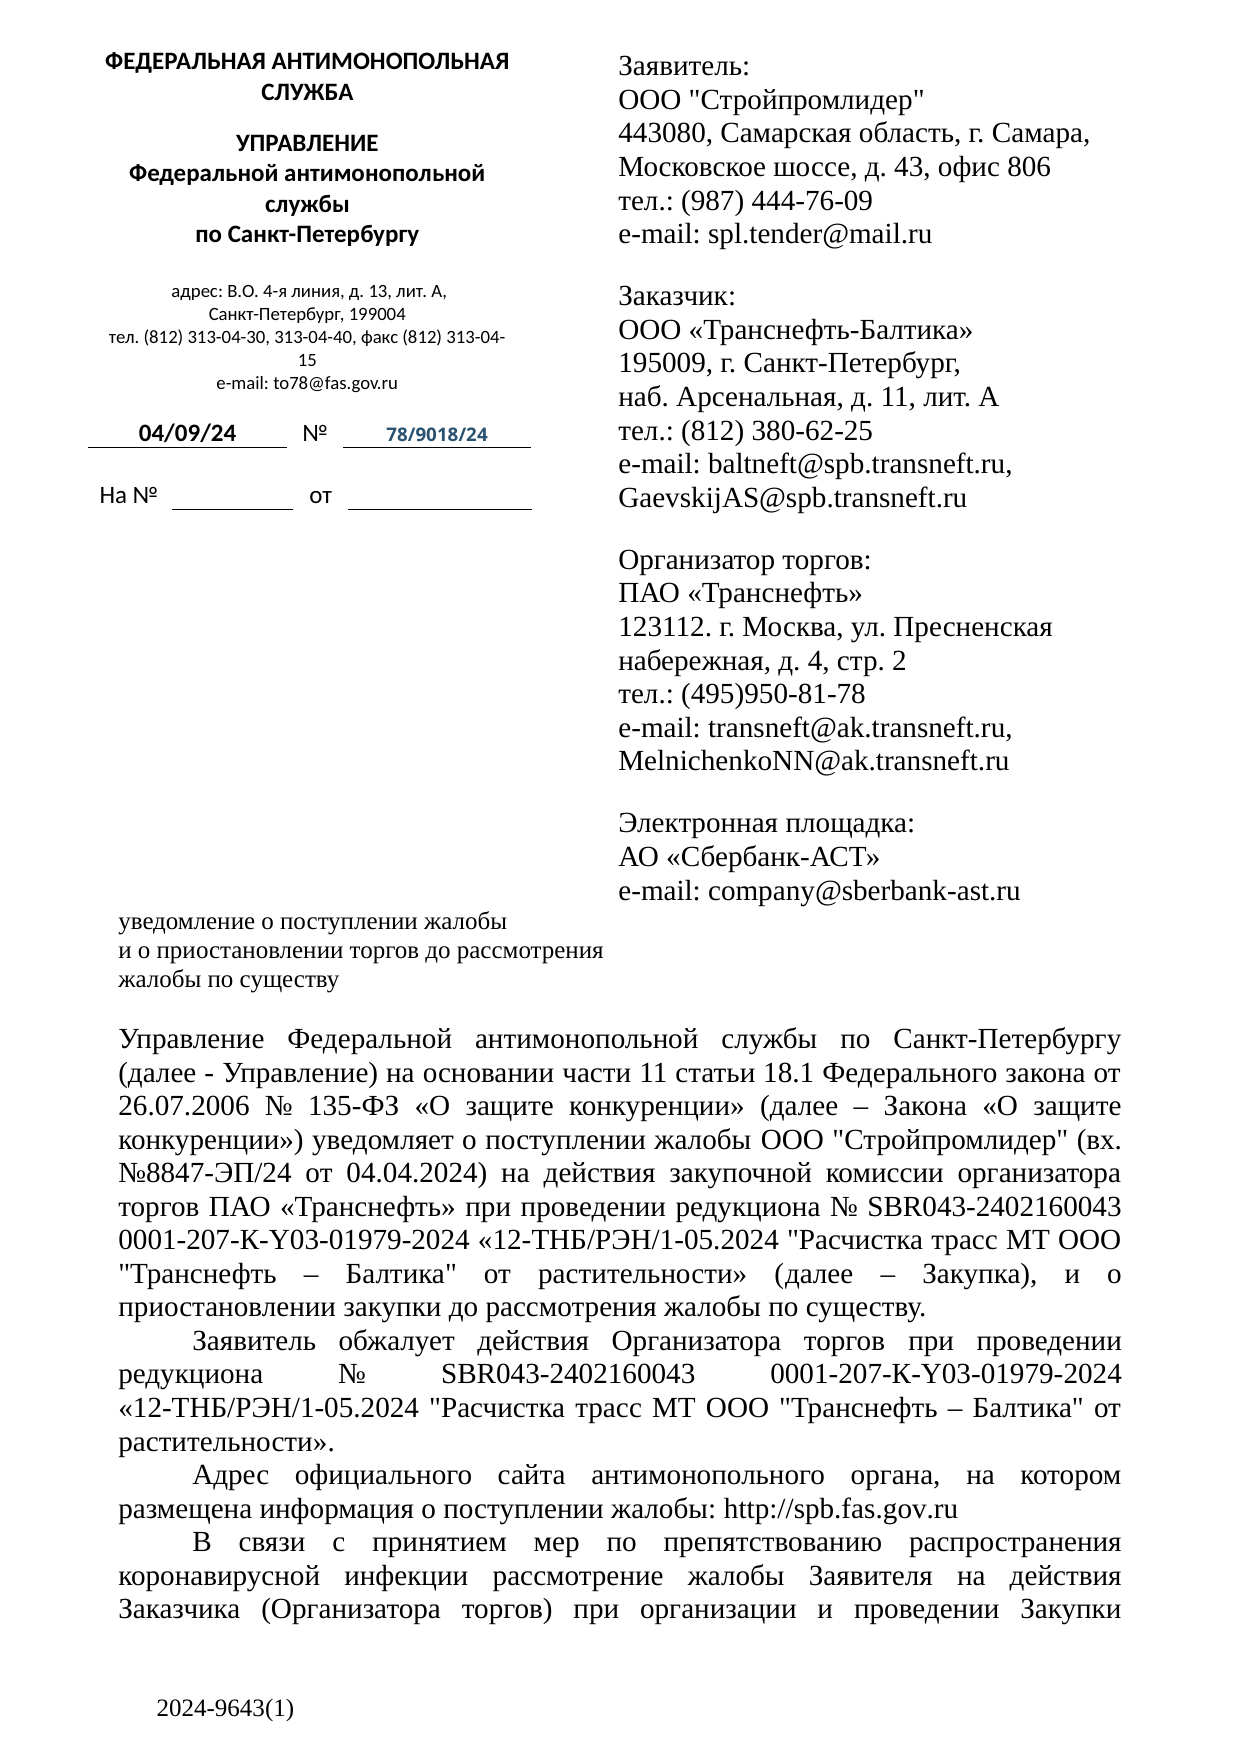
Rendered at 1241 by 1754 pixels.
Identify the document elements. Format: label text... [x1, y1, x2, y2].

text Адрес официального сайта антимонопольного органа, на котором размещена информация о поступлении жалобы: http://spb.fas.gov.ru [118, 1457, 1122, 1524]
text и о приостановлении торгов до рассмотрения [118, 935, 1122, 964]
text Организатор торгов: [618, 542, 1122, 576]
text 123112. г. Москва, ул. Пресненская набережная, д. 4, стр. 2 [618, 609, 1122, 676]
text ПАО «Транснефть» [618, 576, 1122, 609]
text e-mail: to78@fas.gov.ru [99, 371, 515, 394]
table_header 09.04.24 [88, 417, 287, 447]
text Электронная площадка: [618, 806, 1122, 839]
text Заявитель: [618, 48, 1122, 82]
text e-mail: spl.tender@mail.ru [618, 216, 1122, 250]
text тел. (812) 313-04-30, 313-04-40, факс (812) 313-04-15 [99, 325, 515, 371]
table_header [348, 479, 532, 509]
table_header 78/9018/24 [343, 417, 531, 447]
text адрес: В.О. 4-я линия, д. 13, лит. А, [99, 279, 515, 302]
text жалобы по существу [118, 964, 1122, 992]
text e-mail: company@sberbank-ast.ru [618, 873, 1122, 906]
text тел.: (495)950-81-78 [618, 676, 1122, 710]
text ООО «Транснефть-Балтика» [618, 312, 1122, 346]
text тел.: (812) 380-62-25 [618, 413, 1122, 446]
text АО «Сбербанк-АСТ» [618, 839, 1122, 873]
text Санкт-Петербург, 199004 [99, 302, 515, 325]
text уведомление о поступлении жалобы [118, 906, 1122, 935]
text Заказчик: [618, 278, 1122, 312]
text e-mail: transneft@ak.transneft.ru, MelnichenkoNN@ak.transneft.ru [618, 710, 1122, 777]
text ООО "Стройпромлидер" [618, 82, 1122, 116]
text Федеральной антимонопольной службы [99, 157, 515, 218]
text Заявитель обжалует действия Организатора торгов при проведении редукциона № SBR043-2402160043 0001-207-К-Y03-01979-2024 «12-ТНБ/РЭН/1-05.2024 "Расчистка трасс МТ ООО "Транснефть – Балтика" от растительности». [118, 1323, 1122, 1457]
table_header [172, 479, 293, 509]
table_header № [287, 417, 343, 447]
text В связи с принятием мер по препятствованию распространения коронавирусной инфекции рассмотрение жалобы Заявителя на действия Заказчика (Организатора торгов) при организации и проведении Закупки [118, 1524, 1122, 1625]
text e-mail: baltneft@spb.transneft.ru, GaevskijAS@spb.transneft.ru [618, 446, 1122, 513]
text 443080, Самарская область, г. Самара, Московское шоссе, д. 43, офис 806 [618, 116, 1122, 183]
table_header от [293, 479, 348, 509]
text УПРАВЛЕНИЕ [99, 127, 515, 157]
text наб. Арсенальная, д. 11, лит. А [618, 379, 1122, 413]
text ФЕДЕРАЛЬНАЯ АНТИМОНОПОЛЬНАЯ СЛУЖБА [99, 45, 515, 106]
text по Санкт-Петербургу [99, 218, 515, 249]
text 195009, г. Санкт-Петербург, [618, 346, 1122, 379]
table_header На № [88, 479, 172, 509]
text Управление Федеральной антимонопольной службы по Санкт-Петербургу (далее - Управление) на основании части 11 статьи 18.1 Федерального закона от 26.07.2006 № 135-ФЗ «О защите конкуренции» (далее – Закона «О защите конкуренции») уведомляет о поступлении жалобы ООО "Стройпромлидер" (вх. №8847-ЭП/24 от 04.04.2024) на действия закупочной комиссии организатора торгов ПАО «Транснефть» при проведении редукциона № SBR043-2402160043 0001-207-К-Y03-01979-2024 «12-ТНБ/РЭН/1-05.2024 "Расчистка трасс МТ ООО "Транснефть – Балтика" от растительности» (далее – Закупка), и о приостановлении закупки до рассмотрения жалобы по существу. [118, 1021, 1122, 1323]
text тел.: (987) 444-76-09 [618, 183, 1122, 216]
